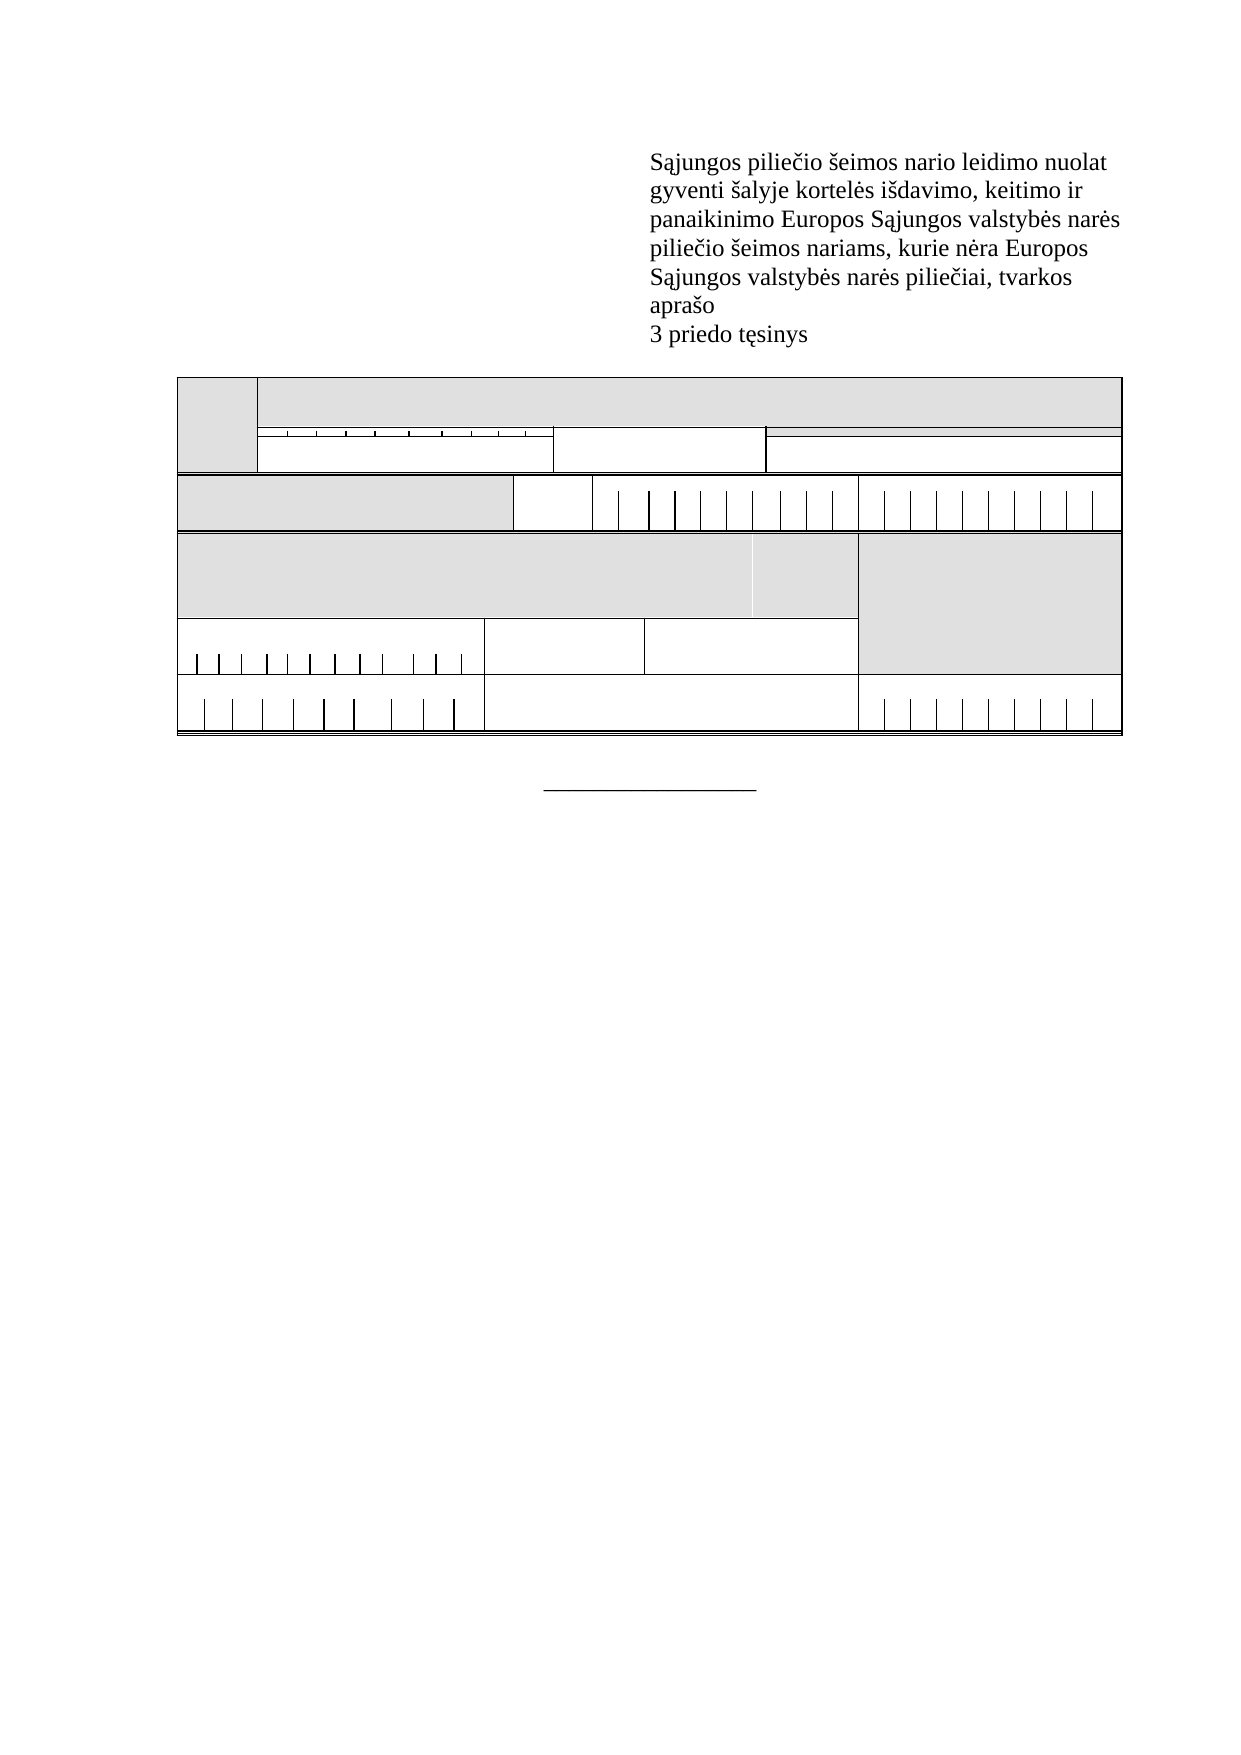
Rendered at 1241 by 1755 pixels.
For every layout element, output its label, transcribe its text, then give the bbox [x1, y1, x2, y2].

table_cell [767, 437, 1121, 472]
table_cell □[] Asmens dokumentų išrašymo sistemoje pažymėta, kad ES leidimo nuolat gyventi kortelė atsiimta [859, 534, 1121, 674]
table_cell [885, 491, 910, 530]
table_cell [258, 431, 287, 436]
table_cell – [963, 699, 988, 730]
table_cell [311, 654, 334, 674]
table_cell [937, 699, 962, 730]
table_cell – [472, 431, 498, 436]
table_cell [650, 491, 674, 530]
table_cell [1067, 491, 1092, 530]
table_cell [911, 699, 936, 730]
table_cell [347, 431, 374, 436]
table_cell [336, 654, 359, 674]
table_cell [1067, 699, 1092, 730]
table_cell Galioja iki [859, 476, 1121, 491]
table_cell [859, 699, 884, 730]
table_cell [767, 431, 1121, 436]
table_cell Išrašymo data [593, 476, 858, 491]
table_cell [288, 654, 309, 674]
table_cell Data [859, 675, 1121, 699]
table_cell [198, 654, 218, 674]
table_cell [361, 654, 382, 674]
table_cell Pavardė [645, 619, 858, 674]
table_cell [753, 491, 780, 530]
table_cell 14. Išrašytas ES leidimo nuolat gyventi kortelė [178, 476, 513, 530]
table_cell [593, 491, 618, 530]
table_cell Priėmimo pagrindas [258, 437, 553, 472]
table_cell Parašas [485, 675, 858, 730]
table_cell – [1041, 699, 1066, 730]
table_cell – [376, 431, 408, 436]
table_cell □[] Įgaliotas asmuo [649, 534, 752, 617]
table_cell [462, 654, 484, 674]
table_cell □[] Vieno iš tėvų (įtėvių) [387, 534, 530, 617]
table_cell [410, 431, 441, 436]
table_cell [1093, 491, 1121, 530]
table_cell [317, 431, 345, 436]
table_cell [424, 699, 453, 730]
table_cell [989, 699, 1014, 730]
table_cell [1093, 699, 1121, 730]
table_cell [727, 491, 752, 530]
table_cell [443, 431, 471, 436]
table_cell [437, 654, 461, 674]
table_cell [178, 699, 204, 730]
table_cell [526, 431, 553, 436]
table_cell – [781, 491, 806, 530]
table_cell Data [178, 675, 484, 699]
table_cell [355, 699, 391, 730]
table_cell [414, 654, 435, 674]
table_cell [288, 431, 316, 436]
table_cell Vardas [485, 619, 644, 674]
table_cell [383, 654, 413, 674]
table_cell [833, 491, 858, 530]
text Sąjungos piliečio šeimos nario leidimo nuolat gyventi šalyje kortelės išdavimo, keitimo ir panaikinimo Europos Sąjungos valstybės narės piliečio šeimos nariams, kurie nėra Europos Sąjungos valstybės narės piliečiai, tvarkos aprašo [649, 147, 1122, 319]
table_cell [263, 699, 293, 730]
table_cell [220, 654, 241, 674]
table_cell [325, 699, 353, 730]
table_cell – [701, 491, 726, 530]
table_header □[] Išduoti ES leidimo nuolat gyventi kortelę [258, 378, 766, 426]
table_header □[] Pakeisti ES leidimo nuolat gyventi kortelę [766, 378, 1121, 426]
text 3 priedo tęsinys [649, 319, 1122, 348]
table_cell – [392, 699, 423, 730]
table_cell □[] Asmeniškai [258, 534, 387, 617]
table_cell [1015, 699, 1040, 730]
table_cell Asmens kodas [178, 619, 484, 653]
table_cell 15. ES leidimo nuolat gyventi kortelę gavau: [178, 534, 258, 617]
table_cell [859, 491, 884, 530]
table_cell – [294, 699, 323, 730]
table_cell – [963, 491, 988, 530]
table_cell [807, 491, 832, 530]
table_cell Nr. [514, 476, 592, 530]
table_cell [554, 436, 765, 472]
table_cell [499, 431, 525, 436]
table_cell [455, 699, 484, 730]
table_cell [989, 491, 1014, 530]
table_cell [676, 491, 700, 530]
text _________________ [177, 765, 1122, 794]
table_cell [911, 491, 936, 530]
table_cell [242, 654, 266, 674]
table_cell [178, 654, 196, 674]
table_cell – [1041, 491, 1066, 530]
table_cell □[] Globėjas (rūpintojas) [530, 534, 649, 617]
table_cell [554, 431, 765, 436]
table_header 13. Sprendimas [178, 378, 257, 472]
table_cell [205, 699, 232, 730]
table_cell [1015, 491, 1040, 530]
table_cell [885, 699, 910, 730]
table_cell □[] Kitas teisėtas atstovas [753, 534, 858, 617]
table_cell [233, 699, 262, 730]
table_cell [619, 491, 648, 530]
table_cell [937, 491, 962, 530]
table_cell [268, 654, 287, 674]
